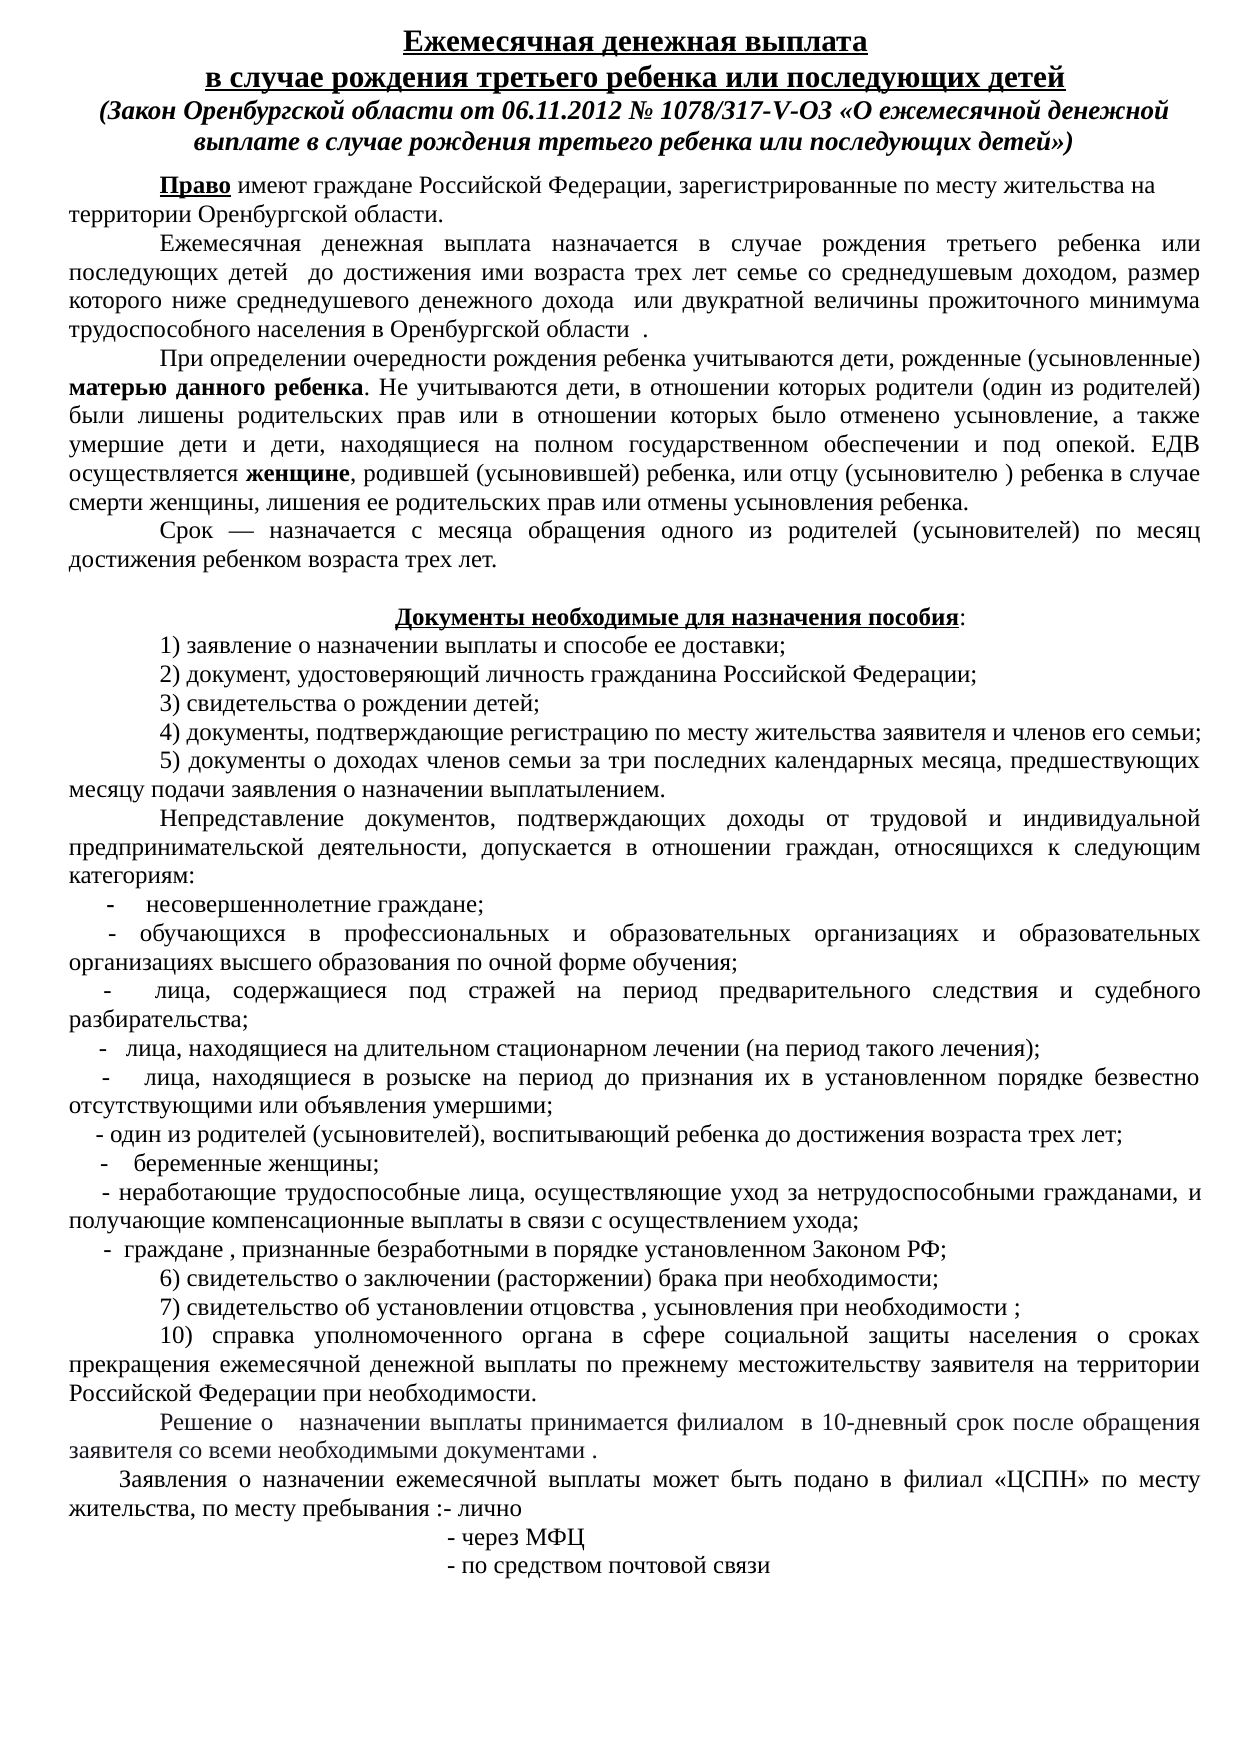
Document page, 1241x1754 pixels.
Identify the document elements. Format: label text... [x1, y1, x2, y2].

text - лица, находящиеся в розыске на период до признания их в установленном порядке безвестно отсутствующими или объявления умершими; [69, 1062, 1202, 1119]
text Право имеют граждане Российской Федерации, зарегистрированные по месту жительства на территории Оренбургской области. [69, 170, 1202, 228]
text Ежемесячная денежная выплата назначается в случае рождения третьего ребенка или последующих детей до достижения ими возраста трех лет семье со среднедушевым доходом, размер которого ниже среднедушевого денежного дохода или двукратной величины прожиточного минимума трудоспособного населения в Оренбургской области . [69, 228, 1202, 343]
text - беременные женщины; [69, 1148, 1202, 1177]
text Непредставление документов, подтверждающих доходы от трудовой и индивидуальной предпринимательской деятельности, допускается в отношении граждан, относящихся к следующим категориям: [69, 803, 1202, 889]
text (Закон Оренбургской области от 06.11.2012 № 1078/317-V-ОЗ «О ежемесячной денежной выплате в случае рождения третьего ребенка или последующих детей») [69, 94, 1202, 156]
text Срок — назначается с месяца обращения одного из родителей (усыновителей) по месяц достижения ребенком возраста трех лет. [69, 515, 1202, 573]
text 1) заявление о назначении выплаты и способе ее доставки; [69, 630, 1202, 659]
text - по средством почтовой связи [69, 1550, 1202, 1579]
text - граждане , признанные безработными в порядке установленном Законом РФ; [69, 1234, 1202, 1263]
text Заявления о назначении ежемесячной выплаты может быть подано в филиал «ЦСПН» по месту жительства, по месту пребывания :- лично [69, 1464, 1202, 1522]
text Документы необходимые для назначения пособия: [69, 602, 1202, 630]
text 2) документ, удостоверяющий личность гражданина Российской Федерации; [69, 659, 1202, 688]
text 4) документы, подтверждающие регистрацию по месту жительства заявителя и членов его семьи; [69, 717, 1202, 745]
text - через МФЦ [69, 1522, 1202, 1550]
text 5) документы о доходах членов семьи за три последних календарных месяца, предшествующих месяцу подачи заявления о назначении выплатылением. [69, 745, 1202, 803]
text - лица, находящиеся на длительном стационарном лечении (на период такого лечения); [69, 1033, 1202, 1062]
text 7) свидетельство об установлении отцовства , усыновления при необходимости ; [69, 1292, 1202, 1320]
text в случае рождения третьего ребенка или последующих детей [69, 58, 1202, 94]
text Ежемесячная денежная выплата [69, 22, 1202, 58]
text - неработающие трудоспособные лица, осуществляющие уход за нетрудоспособными гражданами, и получающие компенсационные выплаты в связи с осуществлением ухода; [69, 1177, 1202, 1234]
text - один из родителей (усыновителей), воспитывающий ребенка до достижения возраста трех лет; [69, 1119, 1202, 1148]
text - несовершеннолетние граждане; [69, 889, 1202, 918]
text При определении очередности рождения ребенка учитываются дети, рожденные (усыновленные) матерью данного ребенка. Не учитываются дети, в отношении которых родители (один из родителей) были лишены родительских прав или в отношении которых было отменено усыновление, а также умершие дети и дети, находящиеся на полном государственном обеспечении и под опекой. ЕДВ осуществляется женщине, родившей (усыновившей) ребенка, или отцу (усыновителю ) ребенка в случае смерти женщины, лишения ее родительских прав или отмены усыновления ребенка. [69, 343, 1202, 515]
text - лица, содержащиеся под стражей на период предварительного следствия и судебного разбирательства; [69, 975, 1202, 1033]
text 6) свидетельство о заключении (расторжении) брака при необходимости; [69, 1263, 1202, 1292]
text 10) справка уполномоченного органа в сфере социальной защиты населения о сроках прекращения ежемесячной денежной выплаты по прежнему местожительству заявителя на территории Российской Федерации при необходимости. [69, 1320, 1202, 1407]
text - обучающихся в профессиональных и образовательных организациях и образовательных организациях высшего образования по очной форме обучения; [69, 918, 1202, 975]
text Решение о назначении выплаты принимается филиалом в 10-дневный срок после обращения заявителя со всеми необходимыми документами . [69, 1407, 1202, 1464]
text 3) свидетельства о рождении детей; [69, 688, 1202, 717]
